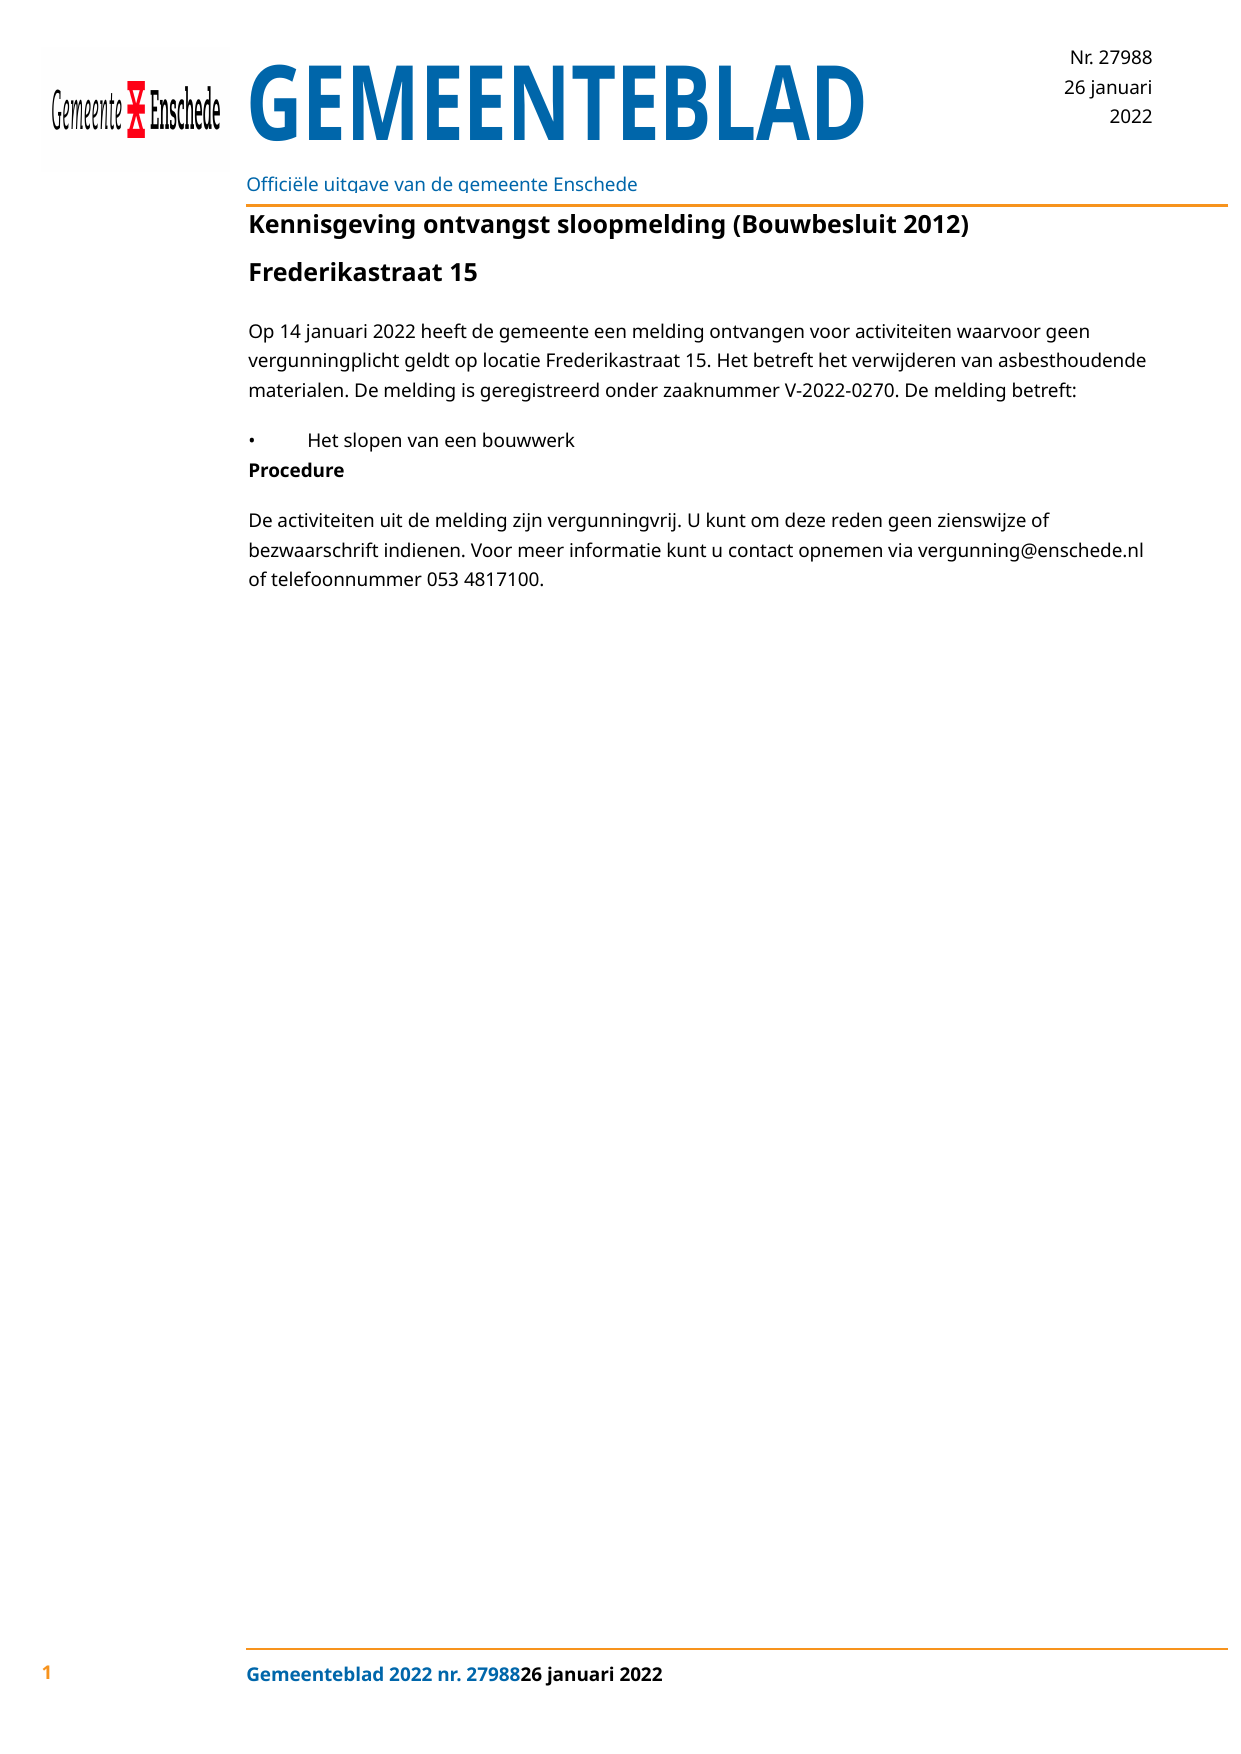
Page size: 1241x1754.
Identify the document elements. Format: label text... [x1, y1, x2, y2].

text De activiteiten uit de melding zijn vergunningvrij. U kunt om deze reden geen zienswijze of bezwaarschrift indienen. Voor meer informatie kunt u contact opnemen via vergunning@enschede.nl of telefoonnummer 053 4817100. [248, 507, 1152, 592]
list Het slopen van een bouwwerk [248, 427, 1152, 453]
text Op 14 januari 2022 heeft de gemeente een melding ontvangen voor activiteiten waarvoor geen vergunningplicht geldt op locatie Frederikastraat 15. Het betreft het verwijderen van asbesthoudende materialen. De melding is geregistreerd onder zaaknummer V-2022-0270. De melding betreft: [248, 318, 1152, 403]
text Kennisgeving ontvangst sloopmelding (Bouwbesluit 2012) Frederikastraat 15 [248, 207, 1152, 288]
picture [41, 47, 231, 172]
text Procedure [248, 457, 1152, 483]
